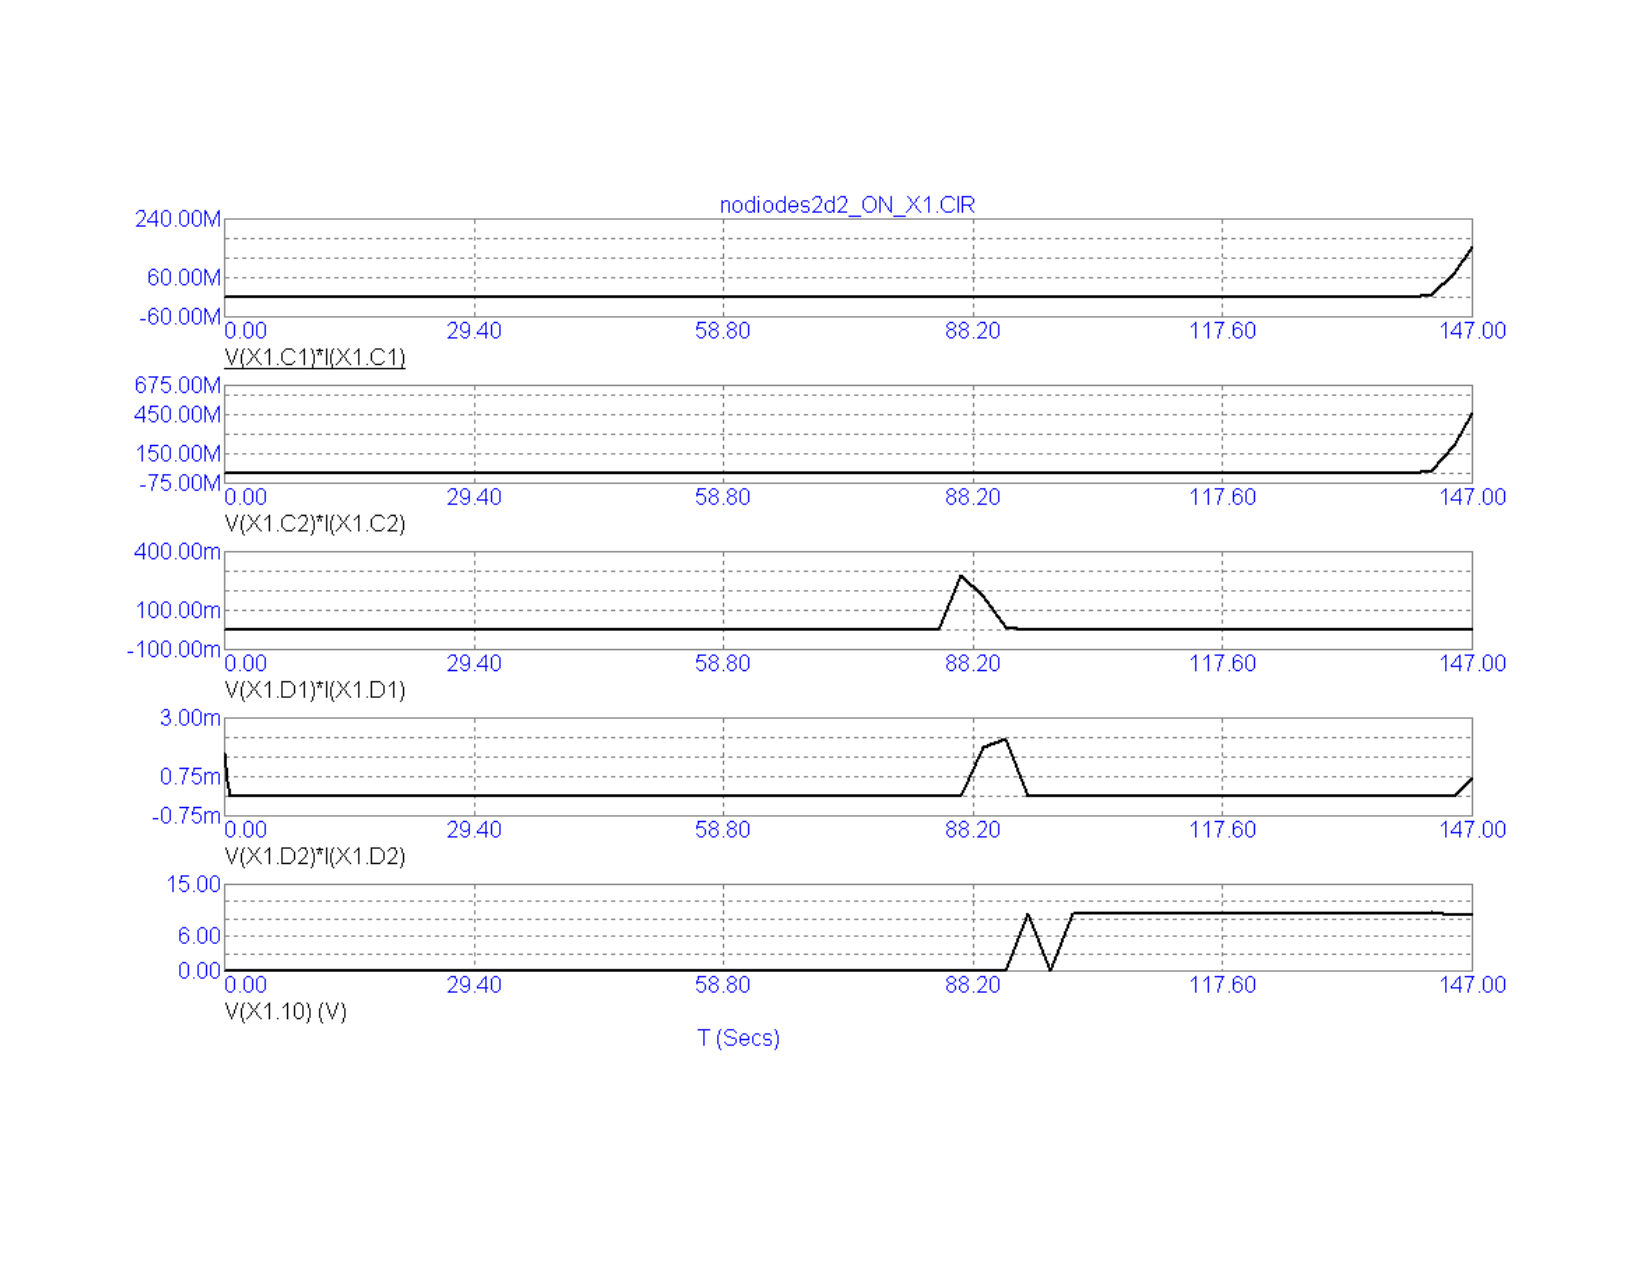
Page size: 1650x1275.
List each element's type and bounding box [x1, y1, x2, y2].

picture [118, 185, 1532, 1074]
